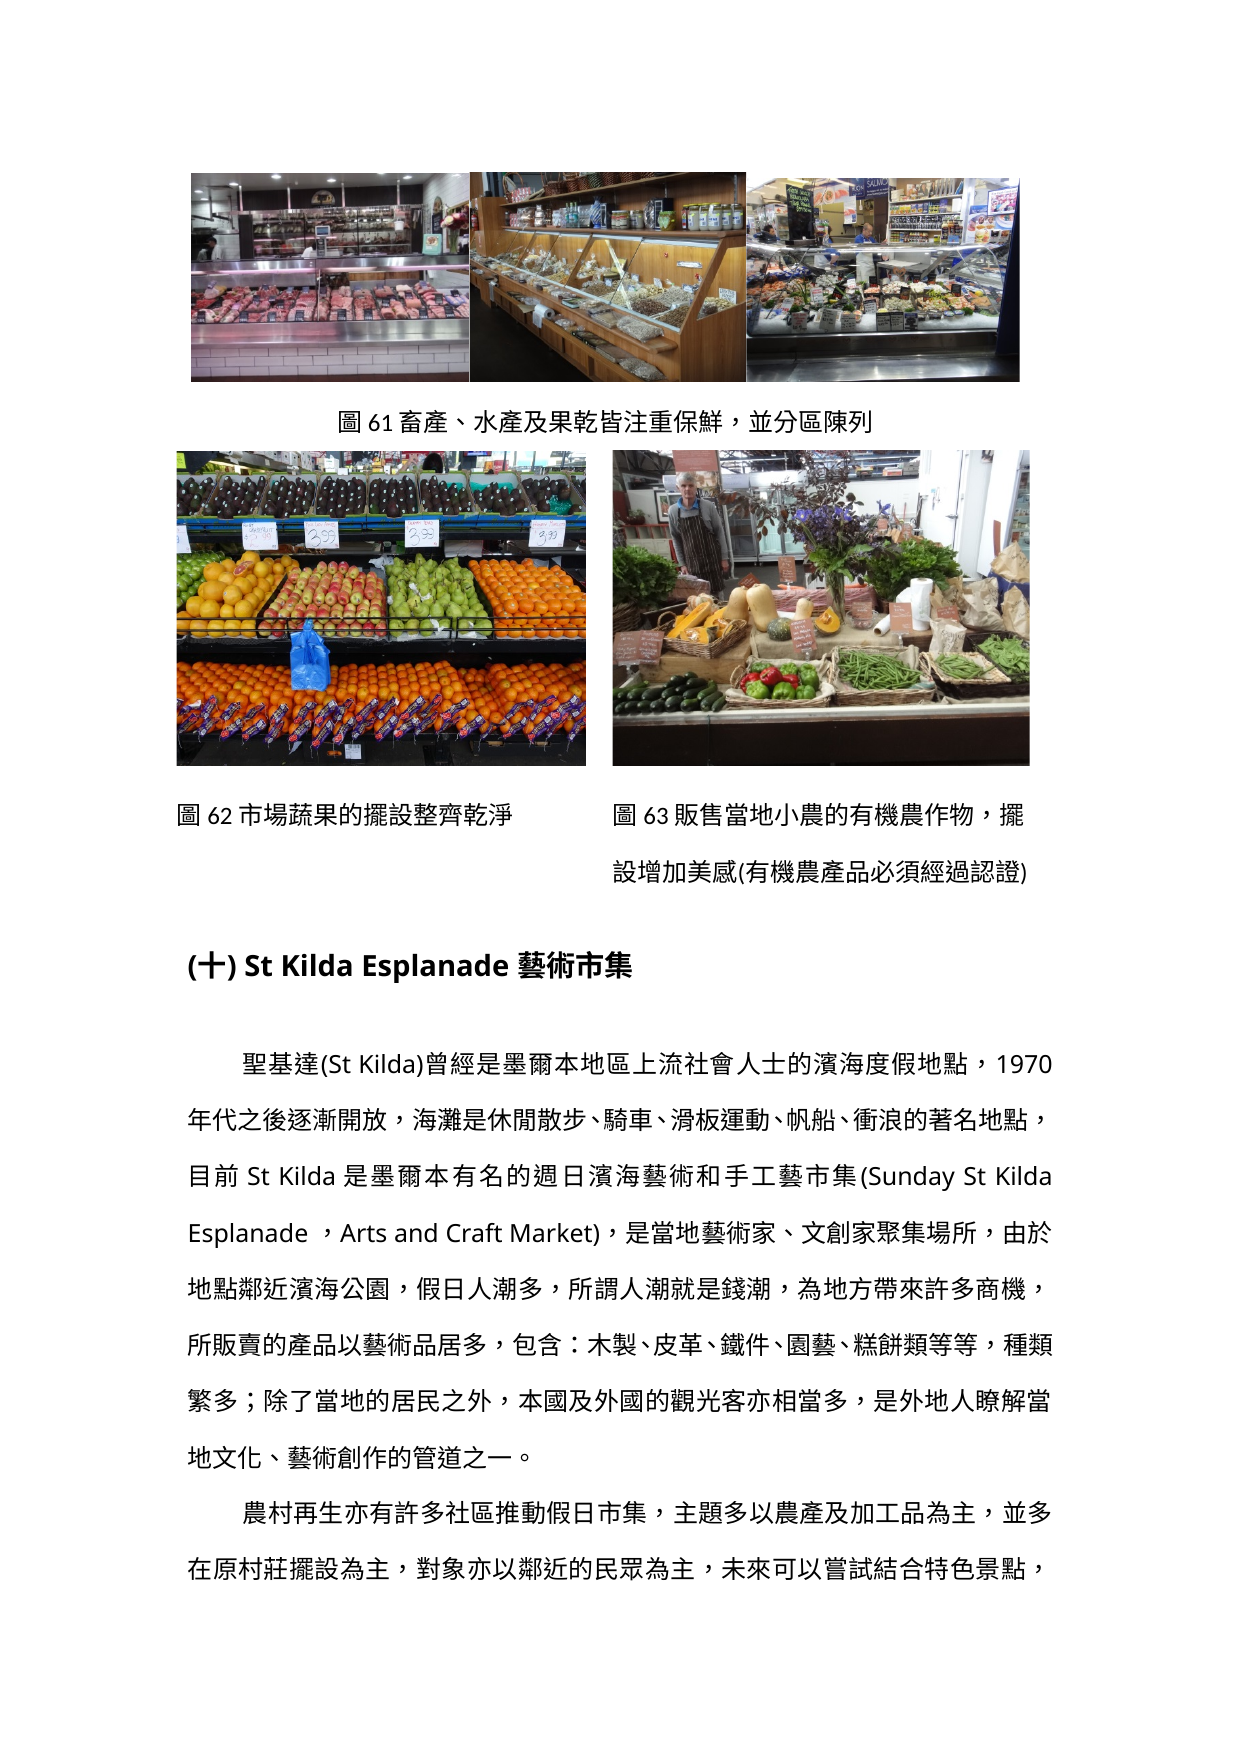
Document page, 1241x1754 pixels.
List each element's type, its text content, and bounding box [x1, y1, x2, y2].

subtitle (十) St Kilda Esplanade 藝術市集 [187, 926, 1053, 1001]
table_cell 圖 63 販售當地小農的有機農作物，擺設增加美感(有機農產品必須經過認證) [601, 440, 1046, 889]
picture [176, 451, 586, 766]
picture [612, 450, 1030, 766]
table_cell 圖 62 市場蔬果的擺設整齊乾淨 [165, 440, 601, 889]
picture [191, 172, 1020, 382]
text 農村再生亦有許多社區推動假日市集，主題多以農產及加工品為主，並多在原村莊擺設為主，對象亦以鄰近的民眾為主，未來可以嘗試結合特色景點， [187, 1493, 1053, 1587]
table_header 圖 61 畜產、水產及果乾皆注重保鮮，並分區陳列 [165, 165, 1046, 439]
text 聖基達(St Kilda)曾經是墨爾本地區上流社會人士的濱海度假地點，1970年代之後逐漸開放，海灘是休閒散步、騎車、滑板運動、帆船、衝浪的著名地點，目前St Kilda是墨爾本有名的週日濱海藝術和手工藝市集(Sunday St Kilda Esplanade ，Arts and Craft Market)，是當地藝術家、文創家聚集場所，由於地點鄰近濱海公園，假日人潮多，所謂人潮就是錢潮，為地方帶來許多商機，所販賣的產品以藝術品居多，包含：木製、皮革、鐵件、園藝、糕餅類等等，種類繁多；除了當地的居民之外，本國及外國的觀光客亦相當多，是外地人瞭解當地文化、藝術創作的管道之一。 [187, 1044, 1053, 1475]
